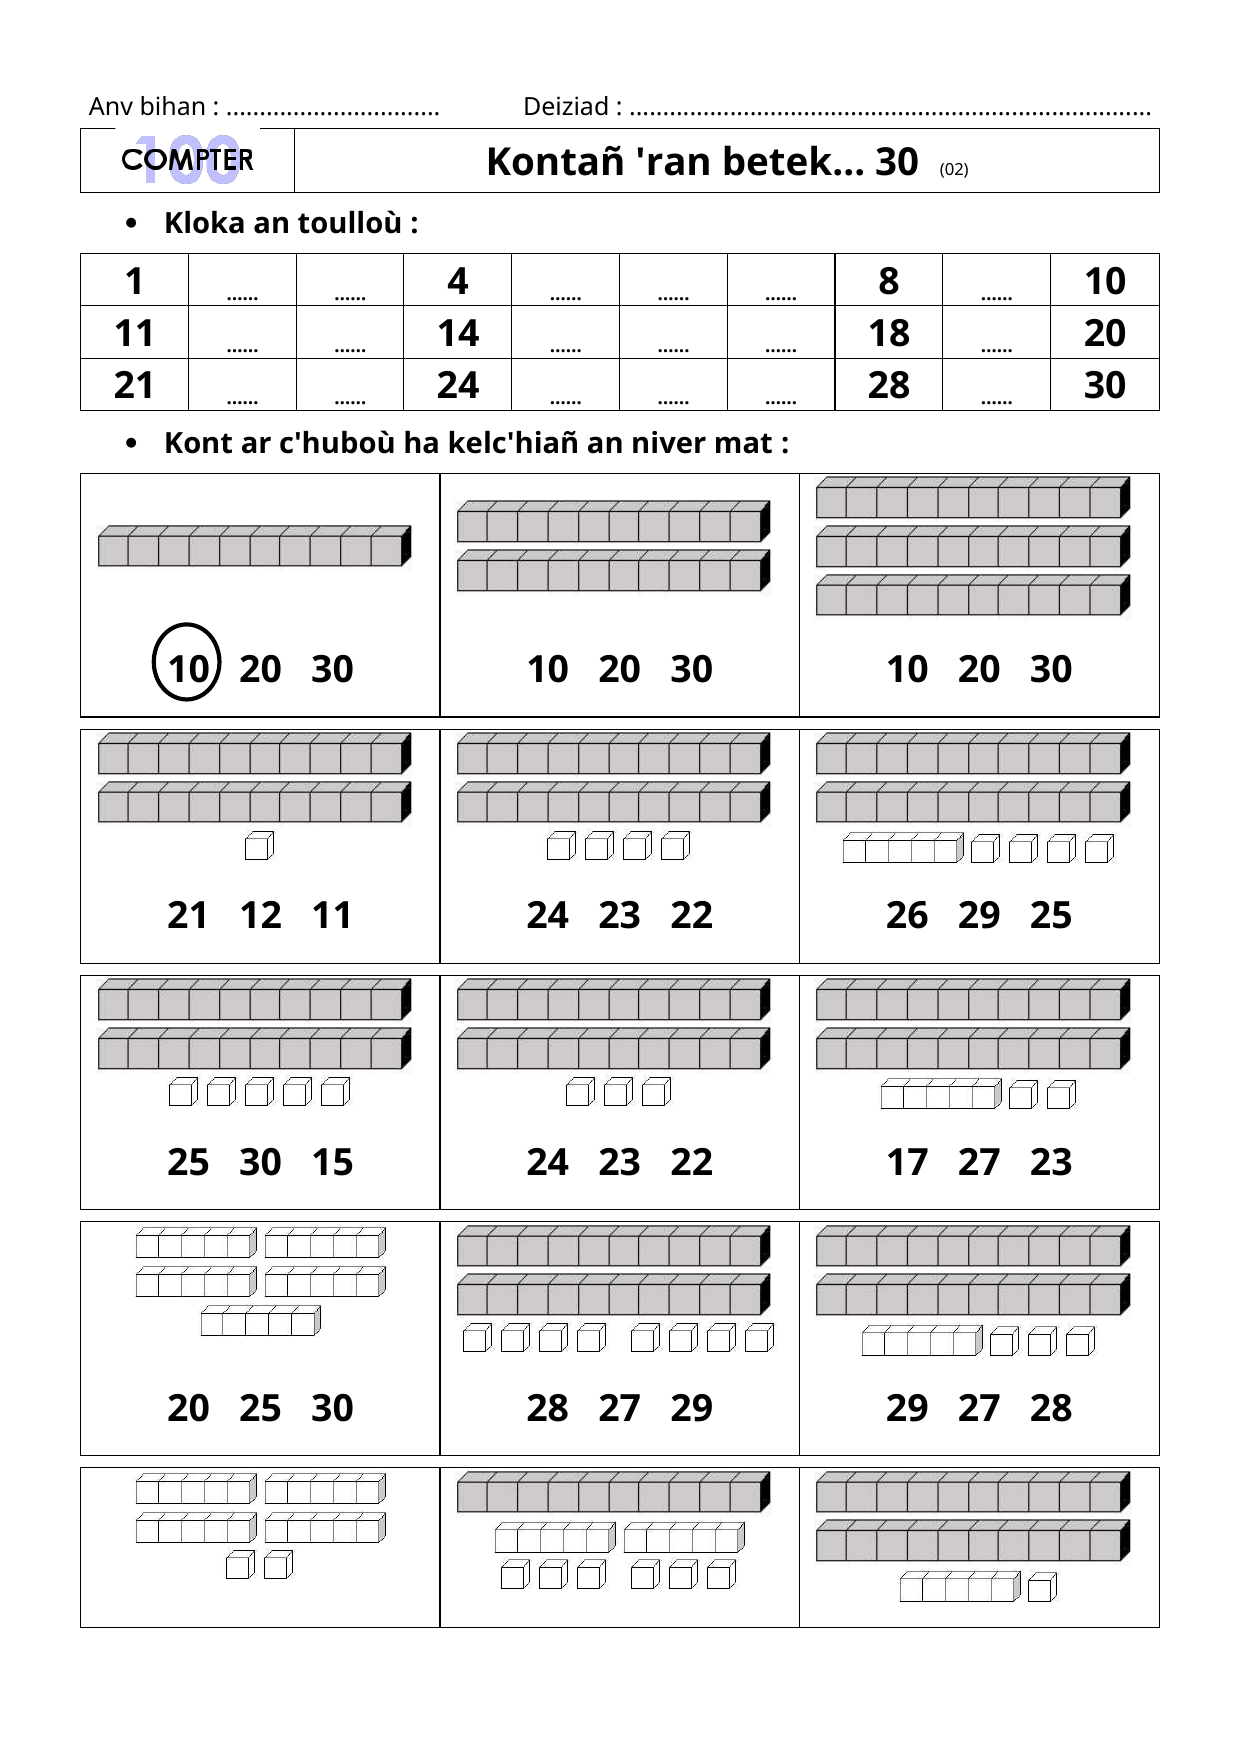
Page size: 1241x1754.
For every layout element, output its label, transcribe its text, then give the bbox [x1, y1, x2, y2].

picture [115, 128, 260, 192]
table_header [260, 129, 294, 192]
table_header …… [189, 254, 296, 305]
table_header Deiziad : .............................................................................. [488, 89, 1159, 123]
table_header …… [297, 254, 403, 305]
table_header [441, 1468, 799, 1604]
table_header …… [620, 254, 727, 305]
table_cell 21 12 11 [81, 866, 439, 962]
table_header [800, 730, 838, 866]
table_header [441, 976, 799, 1112]
table_header [800, 474, 1159, 621]
table_cell …… [189, 306, 296, 357]
table_header [81, 1222, 439, 1358]
table_cell 21 [81, 359, 188, 409]
table_header [81, 976, 439, 1112]
picture [447, 498, 776, 596]
table_header Kontañ 'ran betek… 30 (02) [295, 129, 1159, 192]
table_header [81, 730, 439, 866]
table_cell 26 29 25 [800, 866, 1159, 962]
table_cell 17 27 23 [800, 1112, 1159, 1209]
table_header …… [512, 254, 619, 305]
table_cell …… [728, 306, 834, 357]
table_cell …… [620, 306, 727, 357]
table_cell 11 [81, 306, 188, 357]
picture [447, 976, 776, 1109]
table_cell …… [943, 359, 1050, 409]
table_cell …… [620, 359, 727, 409]
table_header [81, 1468, 439, 1604]
table_cell …… [512, 359, 619, 409]
picture [88, 730, 417, 863]
table_cell …… [943, 306, 1050, 357]
picture [447, 730, 776, 863]
table_cell 18 [836, 306, 942, 357]
table_cell 20 [1051, 306, 1159, 357]
table_header [441, 474, 799, 620]
table_header [800, 976, 876, 1112]
table_cell [800, 1605, 1159, 1627]
table_cell 29 27 28 [800, 1358, 1159, 1455]
table_cell 24 23 22 [441, 866, 799, 962]
table_cell 20 25 30 [81, 1358, 439, 1455]
table_header 1 [81, 254, 188, 305]
table_header [81, 129, 115, 192]
picture [806, 730, 1135, 866]
picture [131, 1468, 389, 1582]
table_cell 14 [404, 306, 511, 357]
table_cell [441, 1605, 799, 1627]
table_cell 28 27 29 [441, 1358, 799, 1455]
table_cell 10 20 30 [441, 620, 799, 716]
table_header [81, 474, 439, 620]
picture [806, 1468, 1135, 1605]
picture [447, 1222, 780, 1355]
table_header Anv bihan : ................................ [81, 89, 487, 123]
table_cell 10 20 30 [800, 620, 1159, 716]
picture [806, 1222, 1135, 1359]
table_cell …… [297, 306, 403, 357]
list Kloka an toulloù : [126, 202, 1152, 242]
picture [806, 474, 1135, 620]
table_header [441, 1222, 799, 1358]
table_cell 25 30 15 [81, 1112, 439, 1209]
picture [88, 976, 417, 1109]
table_header 8 [836, 254, 942, 305]
picture [806, 976, 1135, 1112]
table_header [1025, 1468, 1159, 1604]
table_header …… [943, 254, 1050, 305]
table_cell …… [297, 359, 403, 409]
table_header [987, 1222, 1159, 1358]
table_cell 30 [1051, 359, 1159, 409]
table_cell 24 [404, 359, 511, 409]
table_header [800, 1222, 857, 1358]
picture [88, 522, 417, 571]
table_cell 28 [836, 359, 942, 409]
table_cell …… [189, 359, 296, 409]
table_header [441, 730, 799, 866]
table_header [877, 976, 1159, 1113]
table_header [968, 730, 1159, 866]
table_cell …… [512, 306, 619, 357]
picture [447, 1468, 776, 1592]
table_header 4 [404, 254, 511, 305]
list Kont ar c'huboù ha kelc'hiañ an niver mat : [126, 422, 1152, 462]
table_cell [81, 1605, 439, 1627]
table_header [800, 1468, 896, 1604]
table_cell 10 20 30 [81, 620, 439, 716]
picture [131, 1222, 389, 1339]
table_header 10 [1051, 254, 1159, 305]
table_header …… [728, 254, 834, 305]
table_cell 24 23 22 [441, 1112, 799, 1209]
table_cell …… [728, 359, 834, 409]
